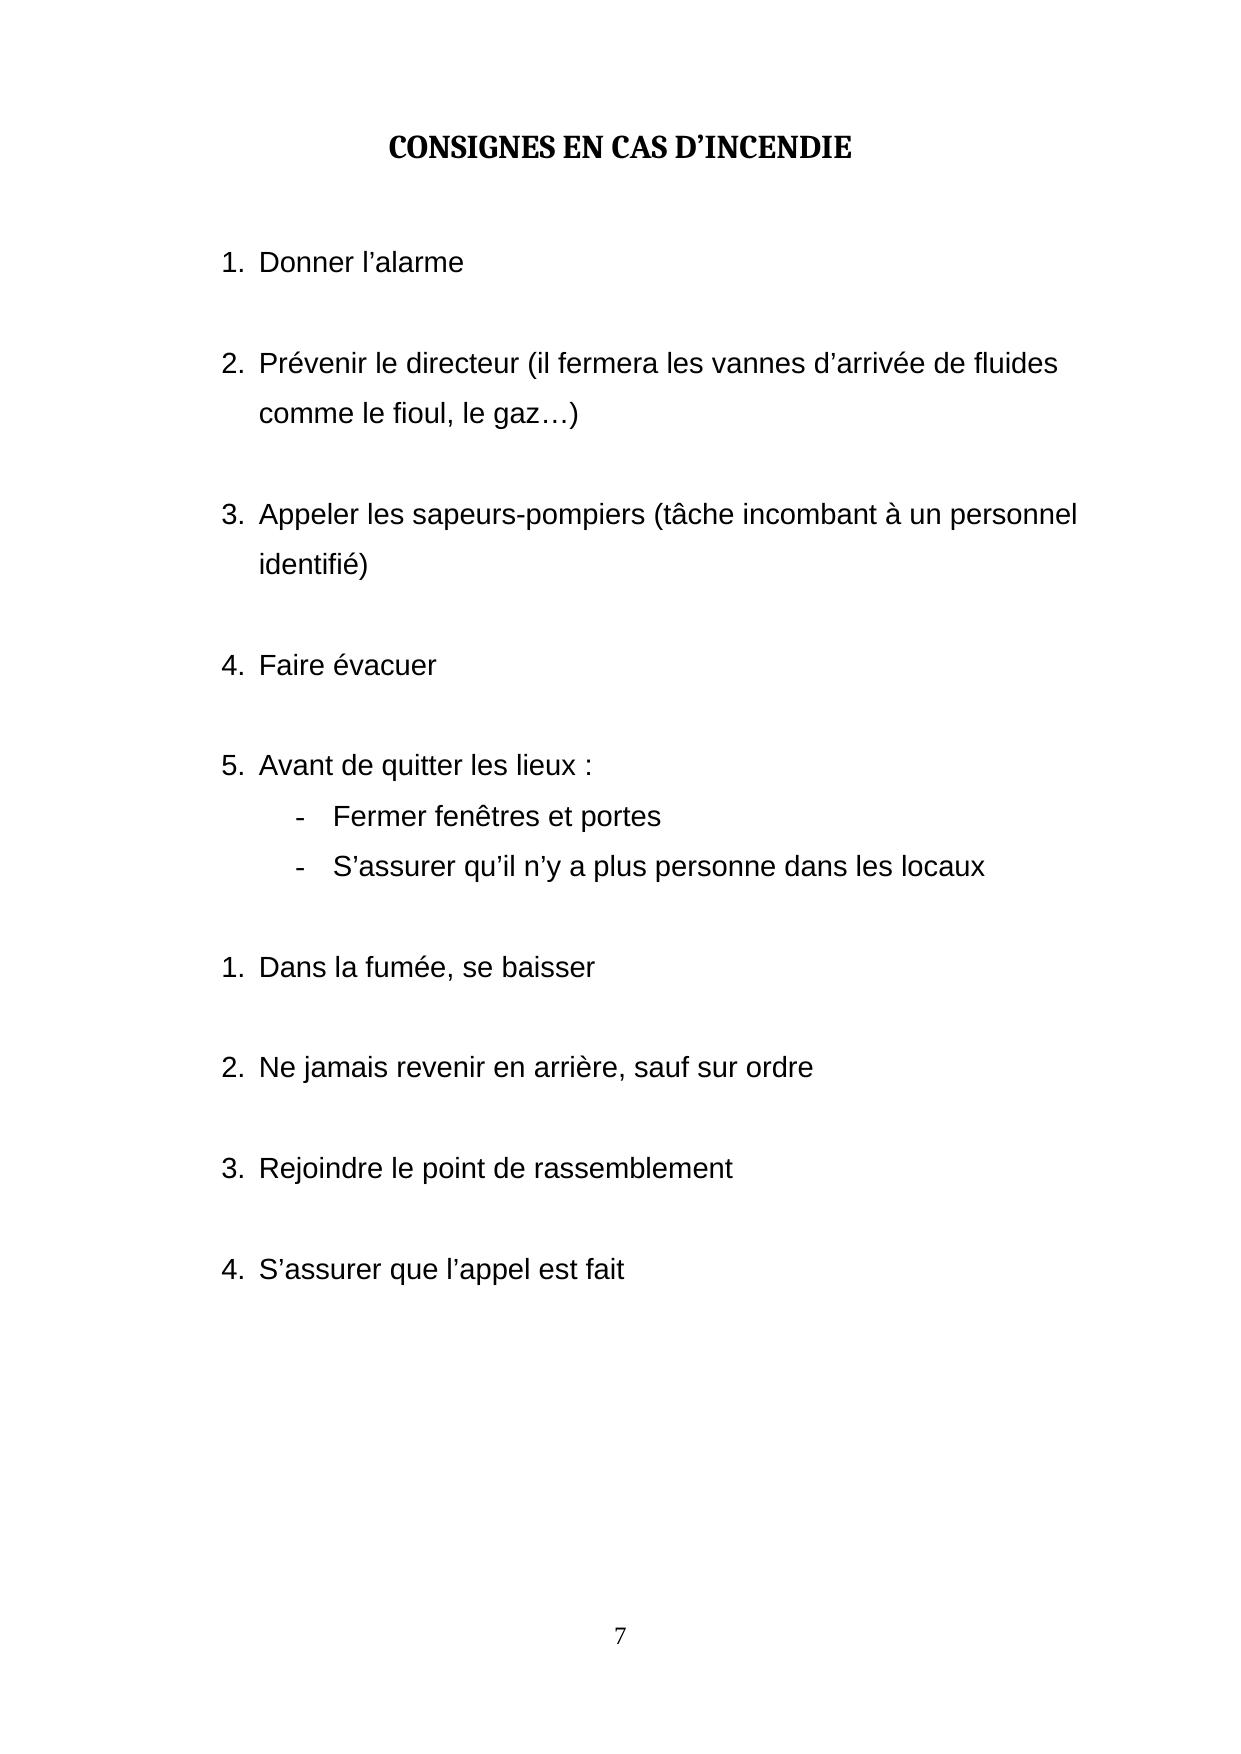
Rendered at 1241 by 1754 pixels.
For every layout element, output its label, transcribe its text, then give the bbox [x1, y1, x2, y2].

list Fermer fenêtres et portes [295, 799, 1093, 832]
subtitle CONSIGNES EN CAS D’INCENDIE [148, 129, 1093, 167]
list Rejoindre le point de rassemblement [221, 1151, 1093, 1184]
list S’assurer que l’appel est fait [221, 1252, 1093, 1285]
list Faire évacuer [221, 648, 1093, 681]
list Prévenir le directeur (il fermera les vannes d’arrivée de fluides comme le fioul, le gaz…) [221, 346, 1093, 430]
list Dans la fumée, se baisser [221, 950, 1093, 983]
list Avant de quitter les lieux : [221, 748, 1093, 782]
list Appeler les sapeurs-pompiers (tâche incombant à un personnel identifié) [221, 497, 1093, 581]
list Ne jamais revenir en arrière, sauf sur ordre [221, 1050, 1093, 1084]
list Donner l’alarme [221, 245, 1093, 279]
list S’assurer qu’il n’y a plus personne dans les locaux [295, 849, 1093, 883]
